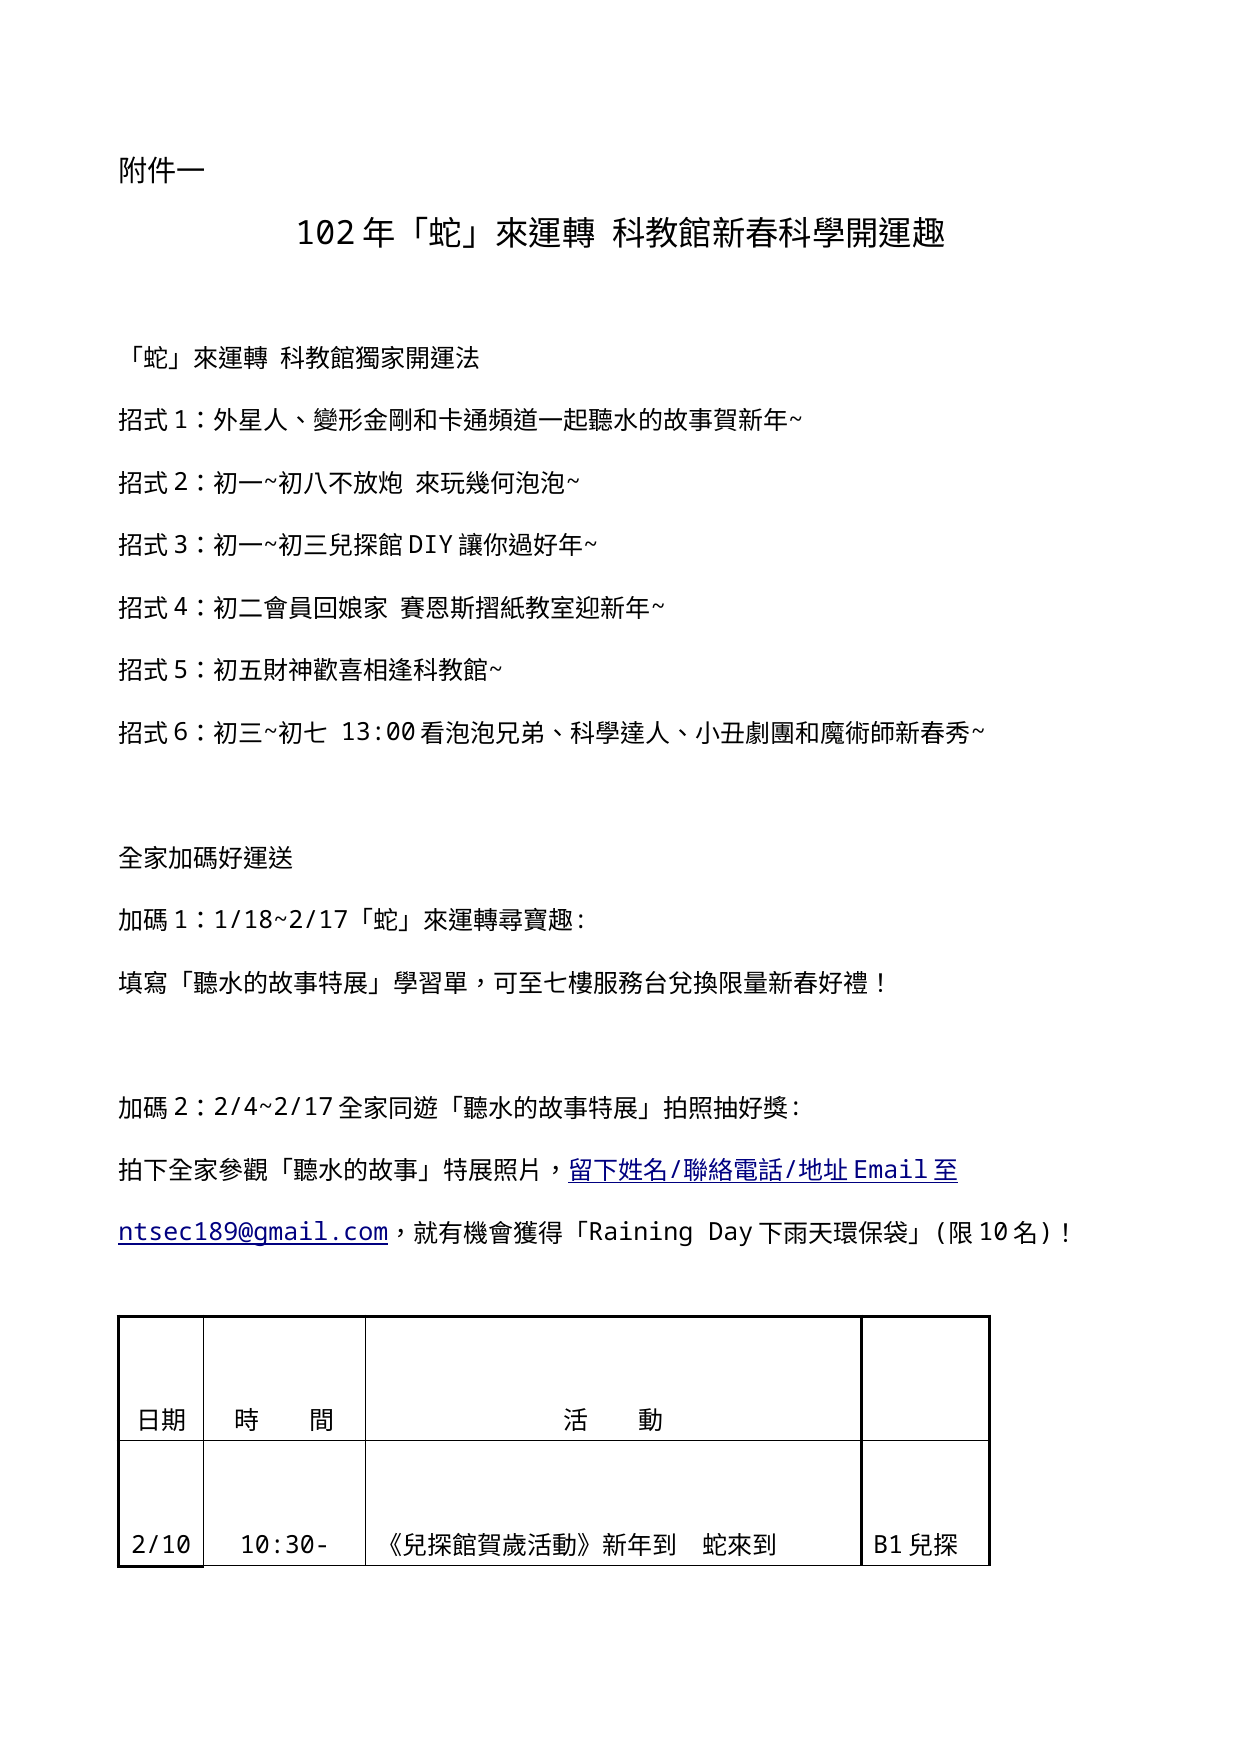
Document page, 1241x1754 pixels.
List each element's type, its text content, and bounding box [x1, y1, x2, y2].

text 拍下全家參觀「聽水的故事」特展照片，留下姓名/聯絡電話/地址Email至ntsec189@gmail.com，就有機會獲得「Raining Day下雨天環保袋」(限10名)！ [118, 1127, 1122, 1252]
table_header 時 間 [204, 1318, 365, 1439]
table_cell B1兒探 [863, 1441, 988, 1564]
text 招式3：初一~初三兒探館DIY讓你過好年~ [118, 502, 1122, 564]
table_header [863, 1318, 988, 1439]
text 「蛇」來運轉 科教館獨家開運法 [118, 314, 1122, 377]
text 招式5：初五財神歡喜相逢科教館~ [118, 627, 1122, 689]
text 102年「蛇」來運轉 科教館新春科學開運趣 [118, 189, 1122, 252]
text 加碼1：1/18~2/17「蛇」來運轉尋寶趣: [118, 877, 1122, 939]
table_cell 10:30- [204, 1441, 365, 1564]
text 招式1：外星人、變形金剛和卡通頻道一起聽水的故事賀新年~ [118, 377, 1122, 439]
text 加碼2：2/4~2/17全家同遊「聽水的故事特展」拍照抽好獎: [118, 1064, 1122, 1127]
text 招式2：初一~初八不放炮 來玩幾何泡泡~ [118, 439, 1122, 502]
text 附件一 [118, 127, 1122, 189]
text 招式4：初二會員回娘家 賽恩斯摺紙教室迎新年~ [118, 564, 1122, 627]
table_header 活 動 [366, 1318, 860, 1439]
table_cell 《兒探館賀歲活動》新年到 蛇來到 [366, 1441, 860, 1564]
text 全家加碼好運送 [118, 814, 1122, 877]
table_header 日期 [120, 1318, 203, 1439]
text 填寫「聽水的故事特展」學習單，可至七樓服務台兌換限量新春好禮！ [118, 939, 1122, 1002]
text 招式6：初三~初七 13:00看泡泡兄弟、科學達人、小丑劇團和魔術師新春秀~ [118, 689, 1122, 752]
table_cell 2/10 [120, 1441, 203, 1564]
